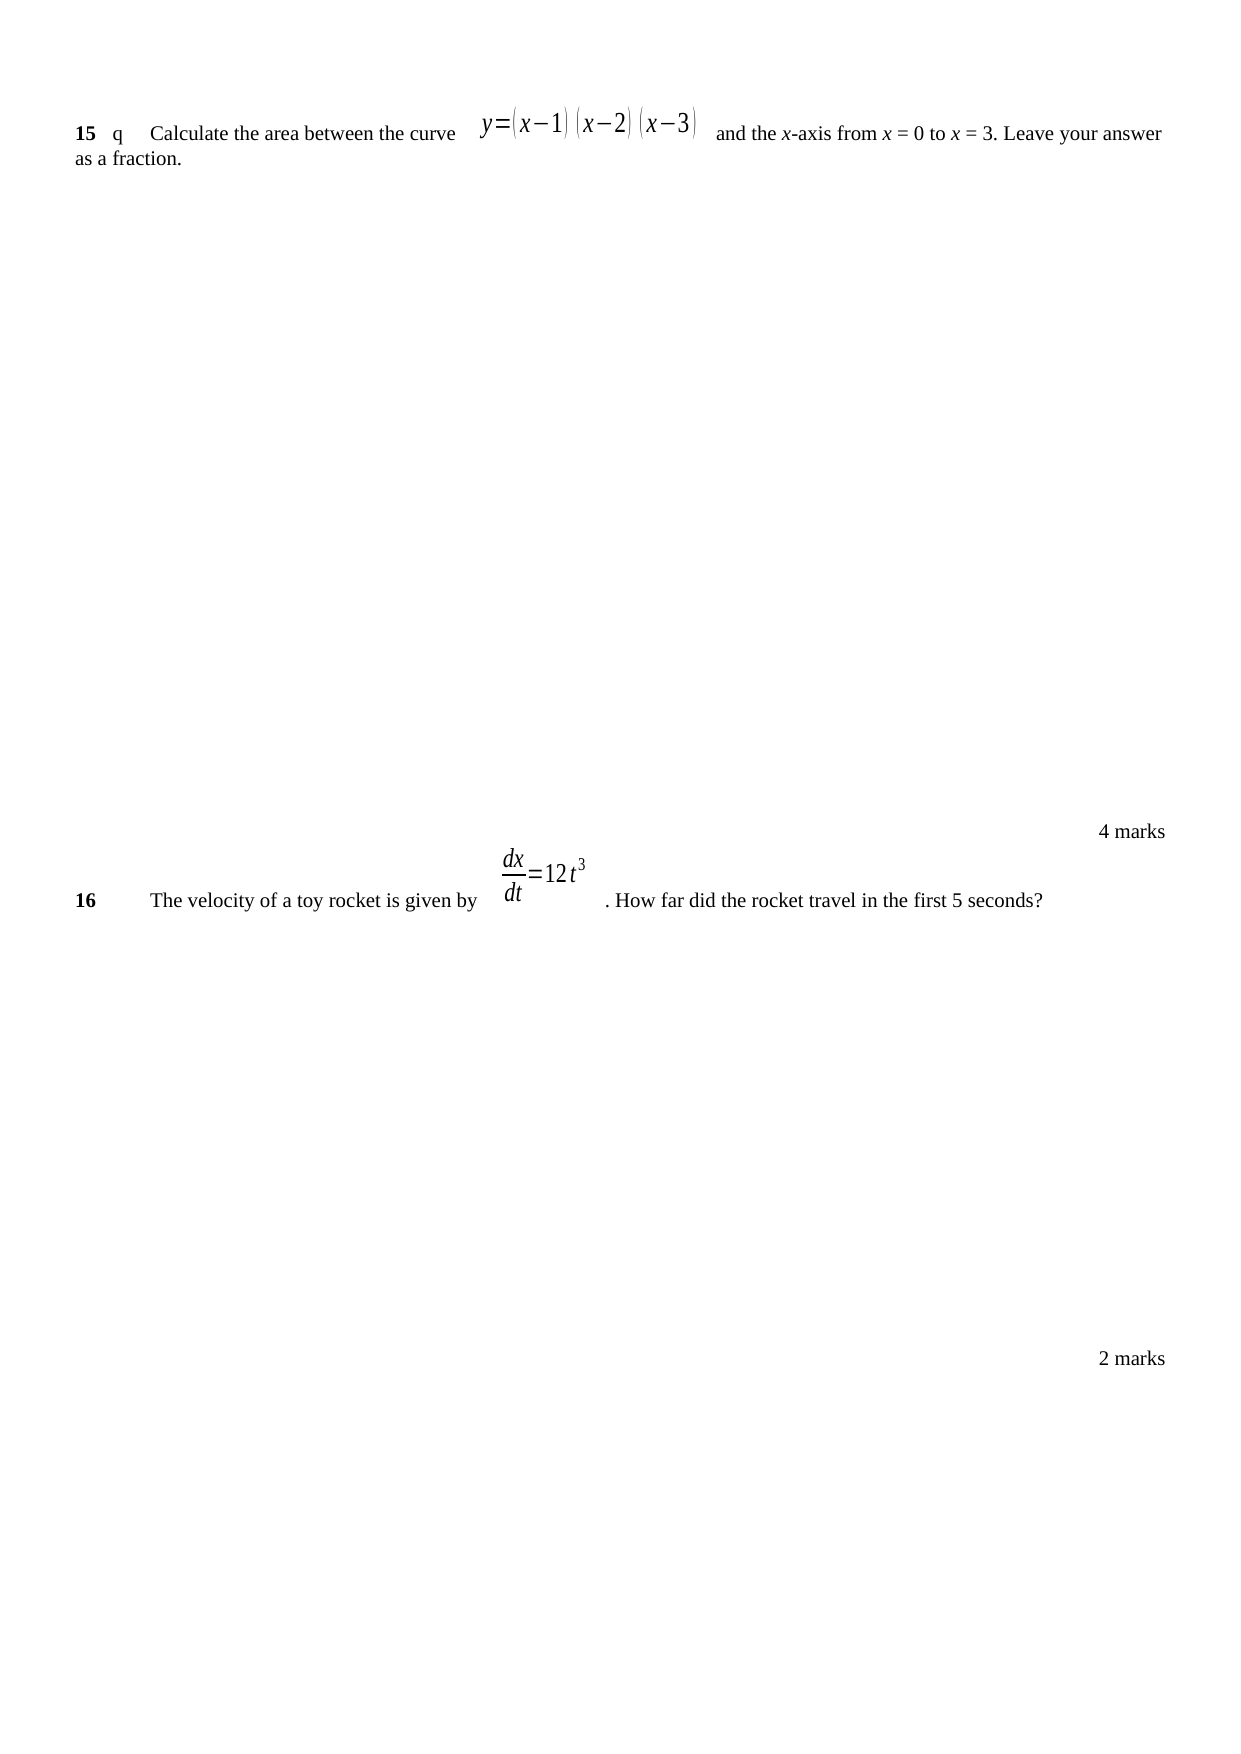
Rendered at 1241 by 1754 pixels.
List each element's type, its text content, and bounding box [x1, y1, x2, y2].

list The velocity of a toy rocket is given by . How far did the rocket travel in the first 5 seconds? [75, 843, 1165, 912]
text 2 marks [75, 1346, 1165, 1369]
text 4 marks [75, 819, 1165, 843]
list q Calculate the area between the curve and the x-axis from x = 0 to x = 3. Leave your answer as a fraction. [75, 105, 1165, 169]
